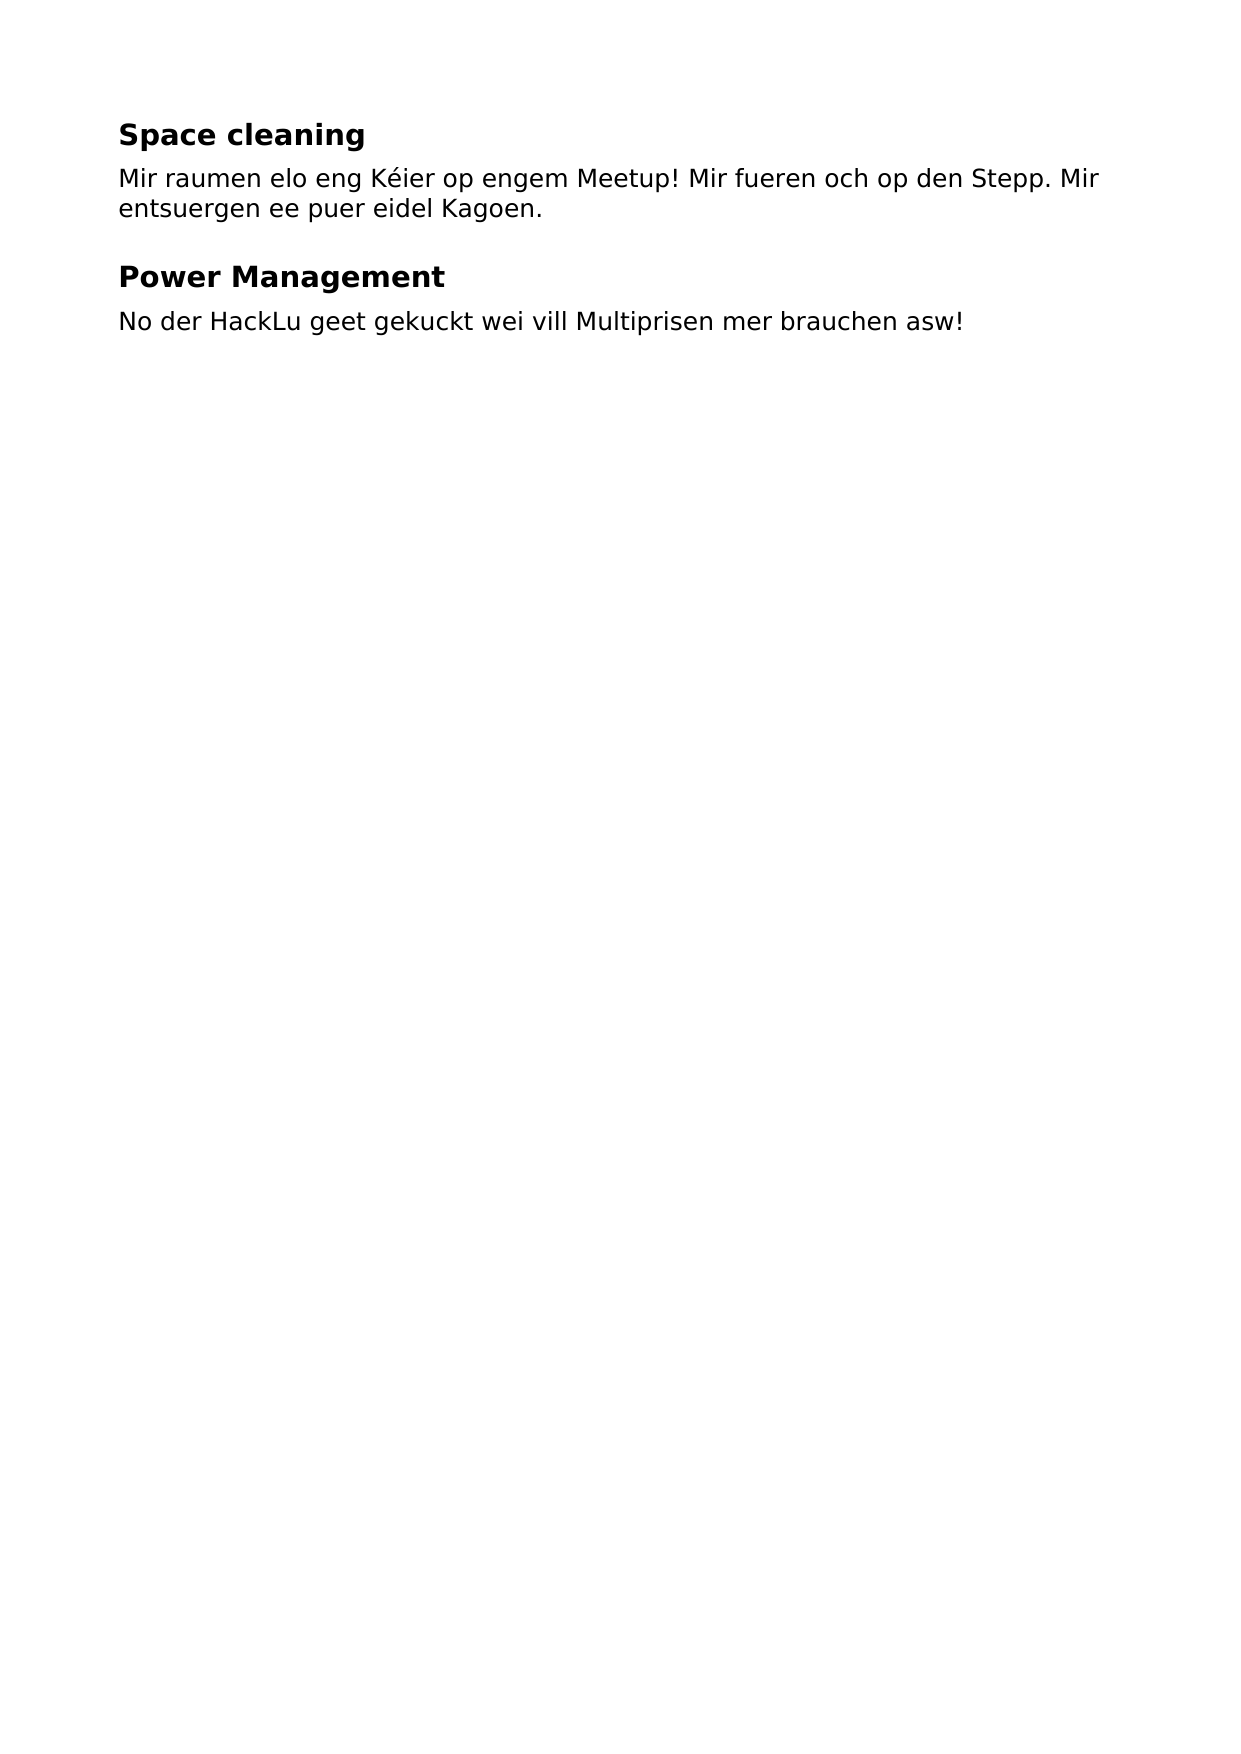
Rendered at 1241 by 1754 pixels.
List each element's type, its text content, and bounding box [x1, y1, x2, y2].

subtitle Space cleaning [118, 118, 1122, 152]
subtitle Power Management [118, 260, 1122, 294]
text Mir raumen elo eng Kéier op engem Meetup! Mir fueren och op den Stepp. Mir entsuergen ee puer eidel Kagoen. [118, 164, 1122, 223]
text No der HackLu geet gekuckt wei vill Multiprisen mer brauchen asw! [118, 307, 1122, 336]
